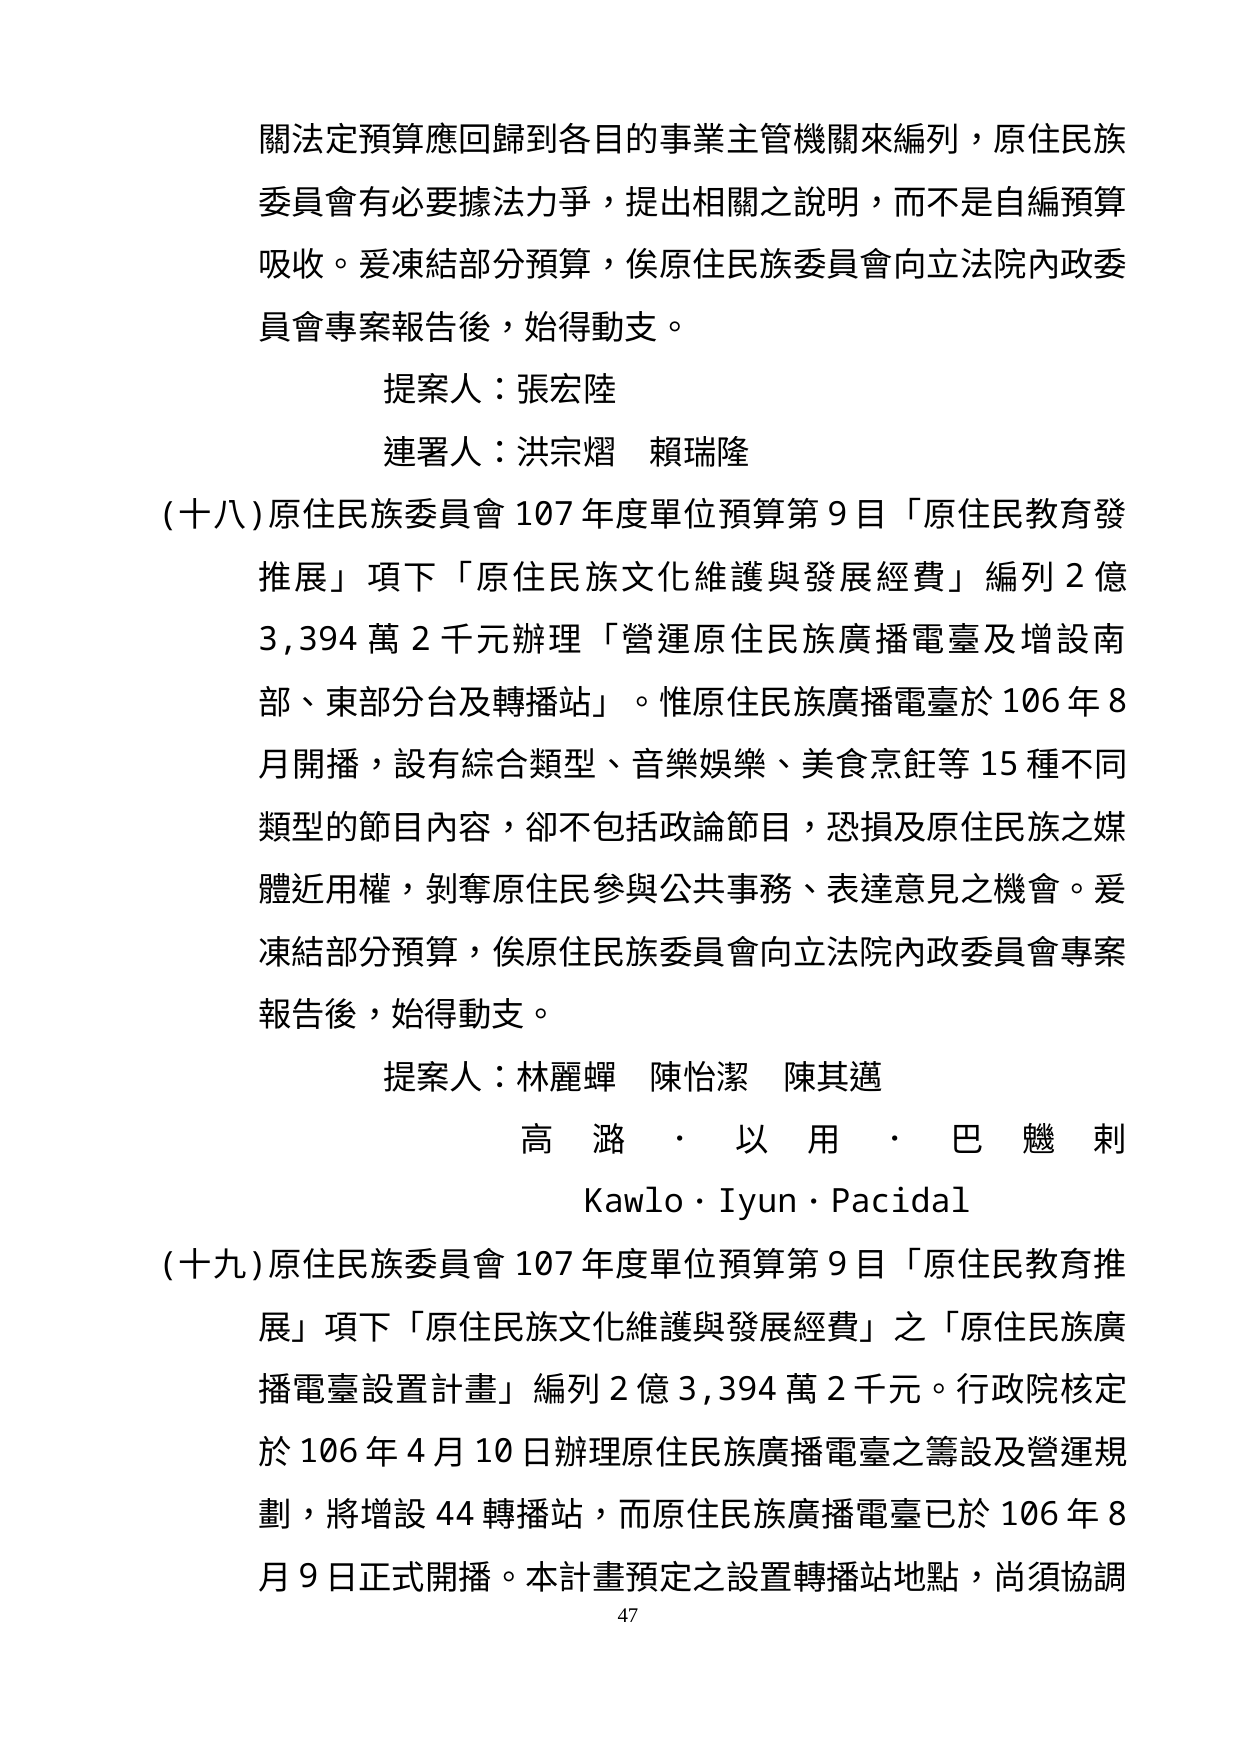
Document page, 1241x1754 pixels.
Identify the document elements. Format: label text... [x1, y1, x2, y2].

text 連署人：洪宗熠 賴瑞隆 [383, 408, 1127, 471]
text 提案人：林麗蟬 陳怡潔 陳其邁 [383, 1033, 1127, 1096]
text 關法定預算應回歸到各目的事業主管機關來編列，原住民族委員會有必要據法力爭，提出相關之說明，而不是自編預算吸收。爰凍結部分預算，俟原住民族委員會向立法院內政委員會專案報告後，始得動支。 [158, 96, 1127, 346]
text 提案人：張宏陸 [383, 346, 1127, 408]
text 高潞．以用．巴魕剌 Kawlo．Iyun．Pacidal [520, 1096, 1127, 1221]
text (十九)原住民族委員會107年度單位預算第9目「原住民教育推展」項下「原住民族文化維護與發展經費」之「原住民族廣播電臺設置計畫」編列2億3,394萬2千元。行政院核定於106年4月10日辦理原住民族廣播電臺之籌設及營運規劃，將增設44轉播站，而原住民族廣播電臺已於106年8月9日正式開播。本計畫預定之設置轉播站地點，尚須協調 [158, 1221, 1127, 1596]
text (十八)原住民族委員會107年度單位預算第9目「原住民教育發推展」項下「原住民族文化維護與發展經費」編列2億3,394萬2千元辦理「營運原住民族廣播電臺及增設南部、東部分台及轉播站」。惟原住民族廣播電臺於106年8月開播，設有綜合類型、音樂娛樂、美食烹飪等15種不同類型的節目內容，卻不包括政論節目，恐損及原住民族之媒體近用權，剝奪原住民參與公共事務、表達意見之機會。爰凍結部分預算，俟原住民族委員會向立法院內政委員會專案報告後，始得動支。 [158, 471, 1127, 1033]
